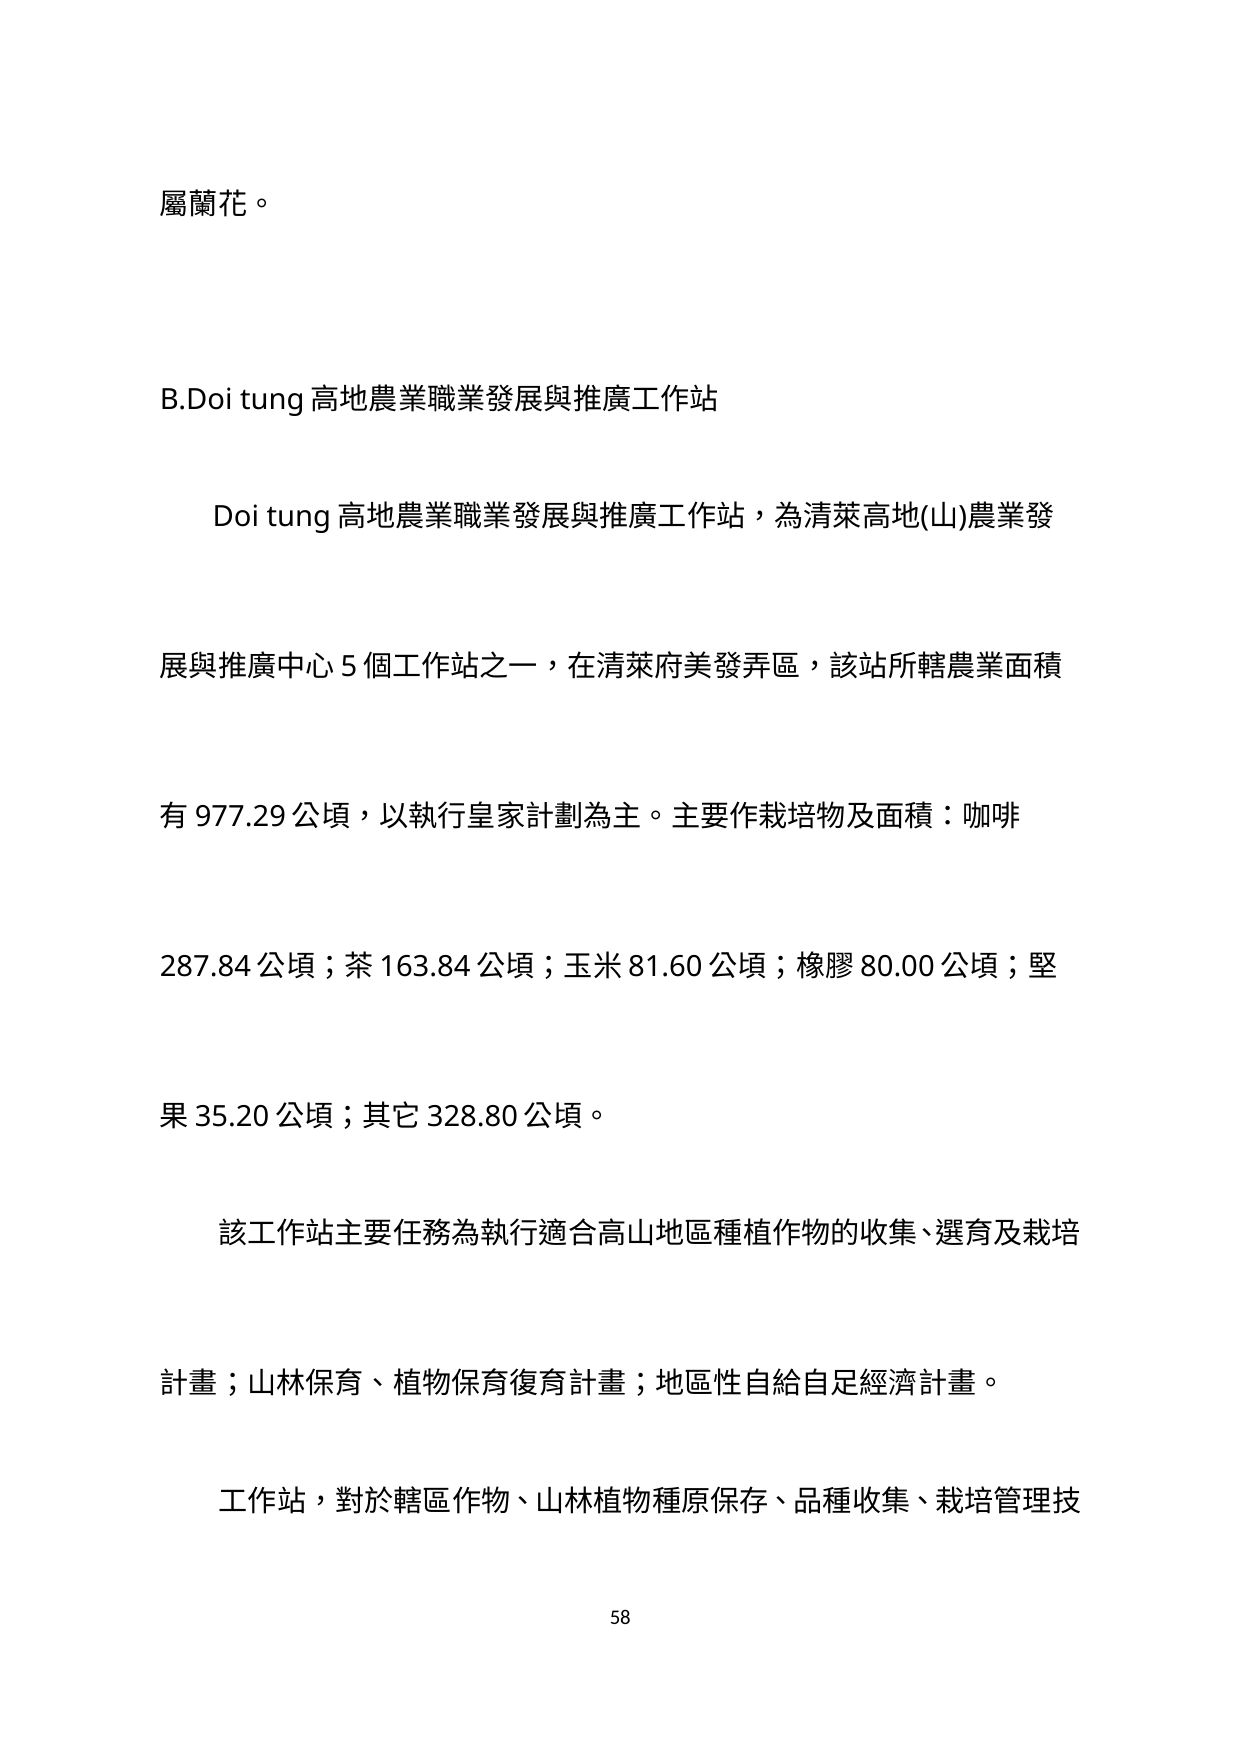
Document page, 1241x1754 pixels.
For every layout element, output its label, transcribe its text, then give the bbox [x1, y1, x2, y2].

text Doi tung高地農業職業發展與推廣工作站，為清萊高地(山)農業發展與推廣中心5個工作站之一，在清萊府美發弄區，該站所轄農業面積有977.29公頃，以執行皇家計劃為主。主要作栽培物及面積：咖啡287.84公頃；茶163.84公頃；玉米81.60公頃；橡膠80.00公頃；堅果35.20公頃；其它328.80公頃。 [159, 476, 1081, 1151]
text B.Doi tung高地農業職業發展與推廣工作站 [159, 359, 1081, 434]
text 該工作站主要任務為執行適合高山地區種植作物的收集、選育及栽培計畫；山林保育、植物保育復育計畫；地區性自給自足經濟計畫。 [159, 1194, 1081, 1419]
text 工作站，對於轄區作物、山林植物種原保存、品種收集、栽培管理技 [159, 1461, 1081, 1536]
text 屬蘭花。 [159, 164, 1081, 239]
